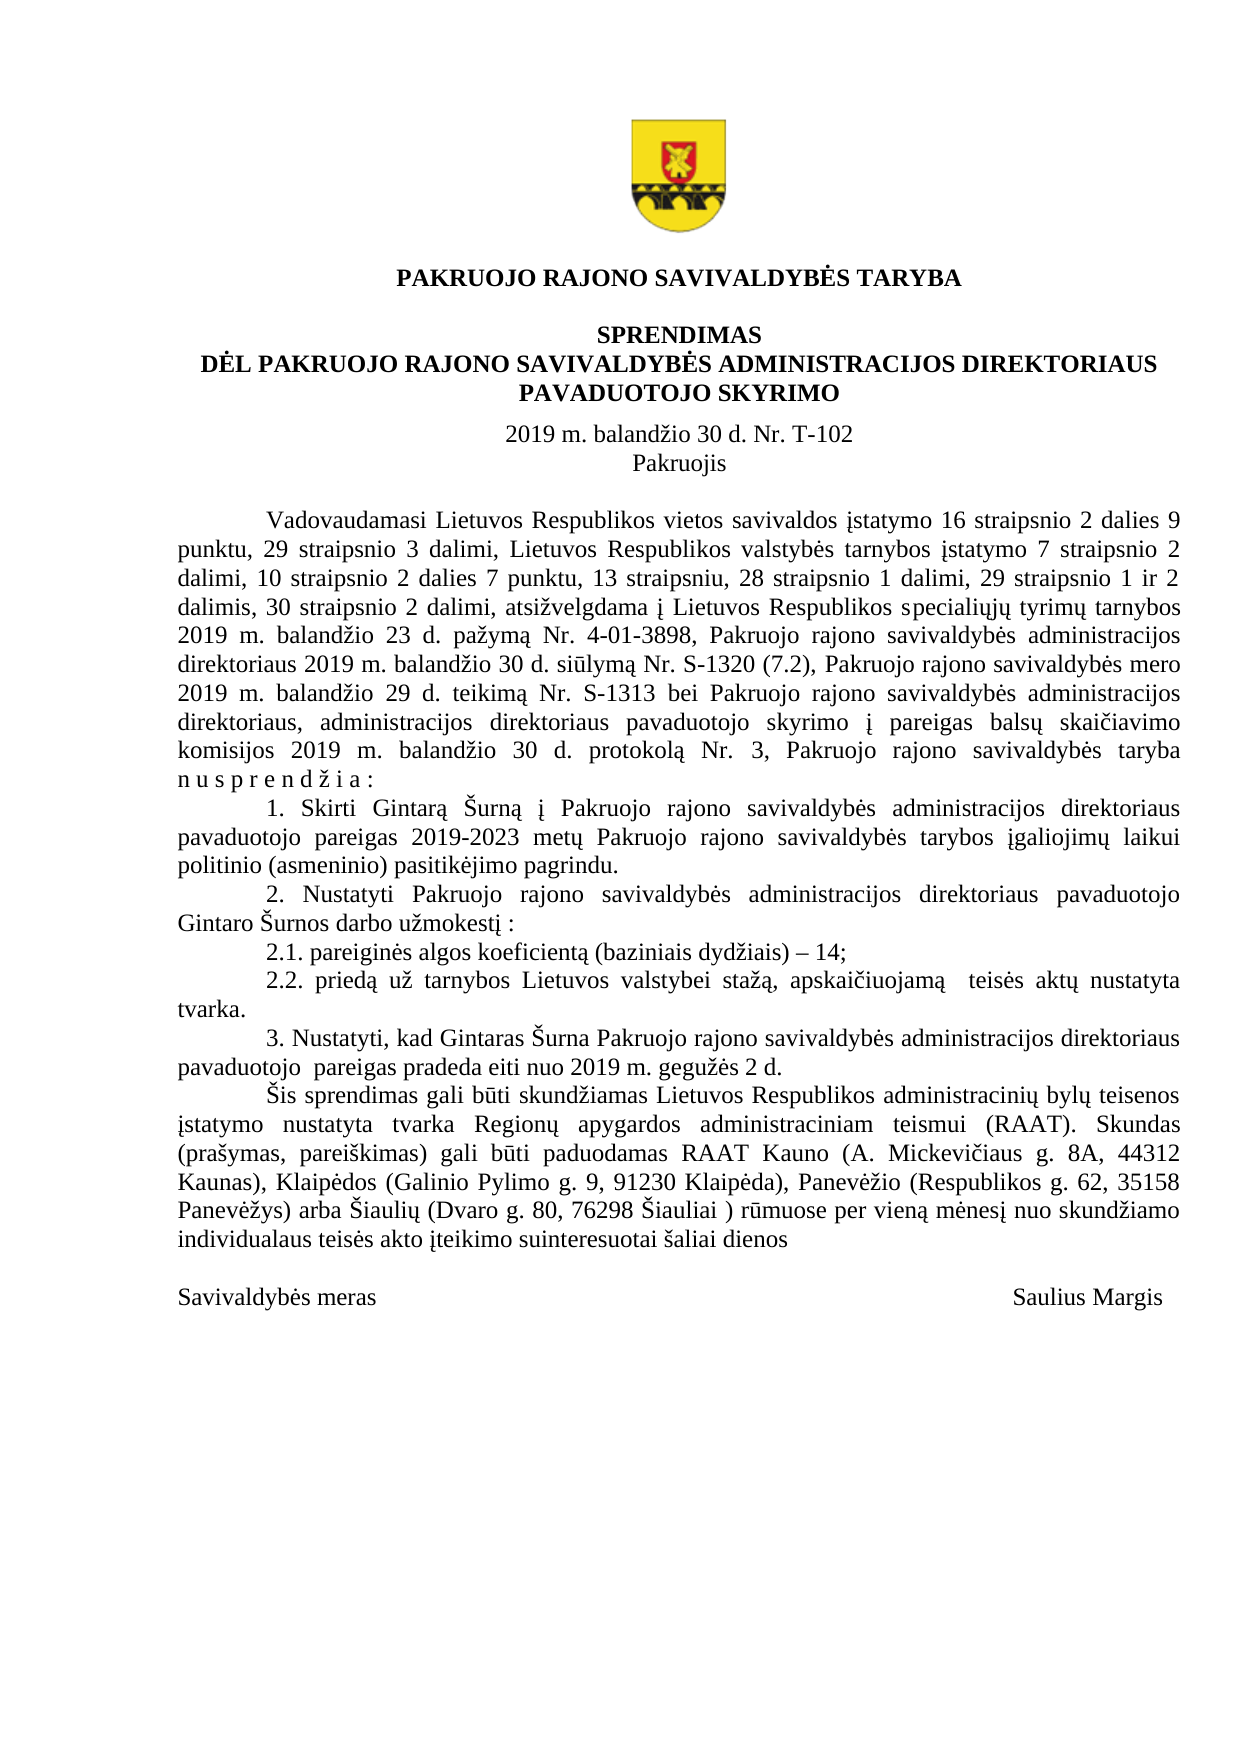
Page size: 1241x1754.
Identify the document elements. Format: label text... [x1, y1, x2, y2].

text 1. Skirti Gintarą Šurną į Pakruojo rajono savivaldybės administracijos direktoriaus pavaduotojo pareigas 2019-2023 metų Pakruojo rajono savivaldybės tarybos įgaliojimų laikui politinio (asmeninio) pasitikėjimo pagrindu. [177, 793, 1181, 879]
text Savivaldybės meras Saulius Margis [177, 1282, 1181, 1311]
text SPRENDIMAS [177, 321, 1181, 349]
text Pakruojis [177, 448, 1181, 477]
text Vadovaudamasi Lietuvos Respublikos vietos savivaldos įstatymo 16 straipsnio 2 dalies 9 punktu, 29 straipsnio 3 dalimi, Lietuvos Respublikos valstybės tarnybos įstatymo 7 straipsnio 2 dalimi, 10 straipsnio 2 dalies 7 punktu, 13 straipsniu, 28 straipsnio 1 dalimi, 29 straipsnio 1 ir 2 dalimis, 30 straipsnio 2 dalimi, atsižvelgdama į Lietuvos Respublikos specialiųjų tyrimų tarnybos 2019 m. balandžio 23 d. pažymą Nr. 4-01-3898, Pakruojo rajono savivaldybės administracijos direktoriaus 2019 m. balandžio 30 d. siūlymą Nr. S-1320 (7.2), Pakruojo rajono savivaldybės mero 2019 m. balandžio 29 d. teikimą Nr. S-1313 bei Pakruojo rajono savivaldybės administracijos direktoriaus, administracijos direktoriaus pavaduotojo skyrimo į pareigas balsų skaičiavimo komisijos 2019 m. balandžio 30 d. protokolą Nr. 3, Pakruojo rajono savivaldybės taryba nusprendžia: [177, 506, 1181, 793]
text PAKRUOJO RAJONO SAVIVALDYBĖS TARYBA [177, 263, 1181, 292]
text 2. Nustatyti Pakruojo rajono savivaldybės administracijos direktoriaus pavaduotojo Gintaro Šurnos darbo užmokestį : [177, 879, 1181, 937]
text 2.1. pareiginės algos koeficientą (baziniais dydžiais) – 14; [177, 937, 1181, 966]
table_header [177, 1388, 660, 1412]
text 3. Nustatyti, kad Gintaras Šurna Pakruojo rajono savivaldybės administracijos direktoriaus pavaduotojo pareigas pradeda eiti nuo 2019 m. gegužės 2 d. [177, 1023, 1181, 1081]
text 2019 m. balandžio 30 d. Nr. T-102 [177, 419, 1181, 448]
text 2.2. priedą už tarnybos Lietuvos valstybei stažą, apskaičiuojamą teisės aktų nustatyta tvarka. [177, 966, 1181, 1023]
text Šis sprendimas gali būti skundžiamas Lietuvos Respublikos administracinių bylų teisenos įstatymo nustatyta tvarka Regionų apygardos administraciniam teismui (RAAT). Skundas (prašymas, pareiškimas) gali būti paduodamas RAAT Kauno (A. Mickevičiaus g. 8A, 44312 Kaunas), Klaipėdos (Galinio Pylimo g. 9, 91230 Klaipėda), Panevėžio (Respublikos g. 62, 35158 Panevėžys) arba Šiaulių (Dvaro g. 80, 76298 Šiauliai ) rūmuose per vieną mėnesį nuo skundžiamo individualaus teisės akto įteikimo suinteresuotai šaliai dienos [177, 1081, 1181, 1282]
text DĖL PAKRUOJO RAJONO SAVIVALDYBĖS ADMINISTRACIJOS DIREKTORIAUS PAVADUOTOJO SKYRIMO [177, 349, 1181, 407]
